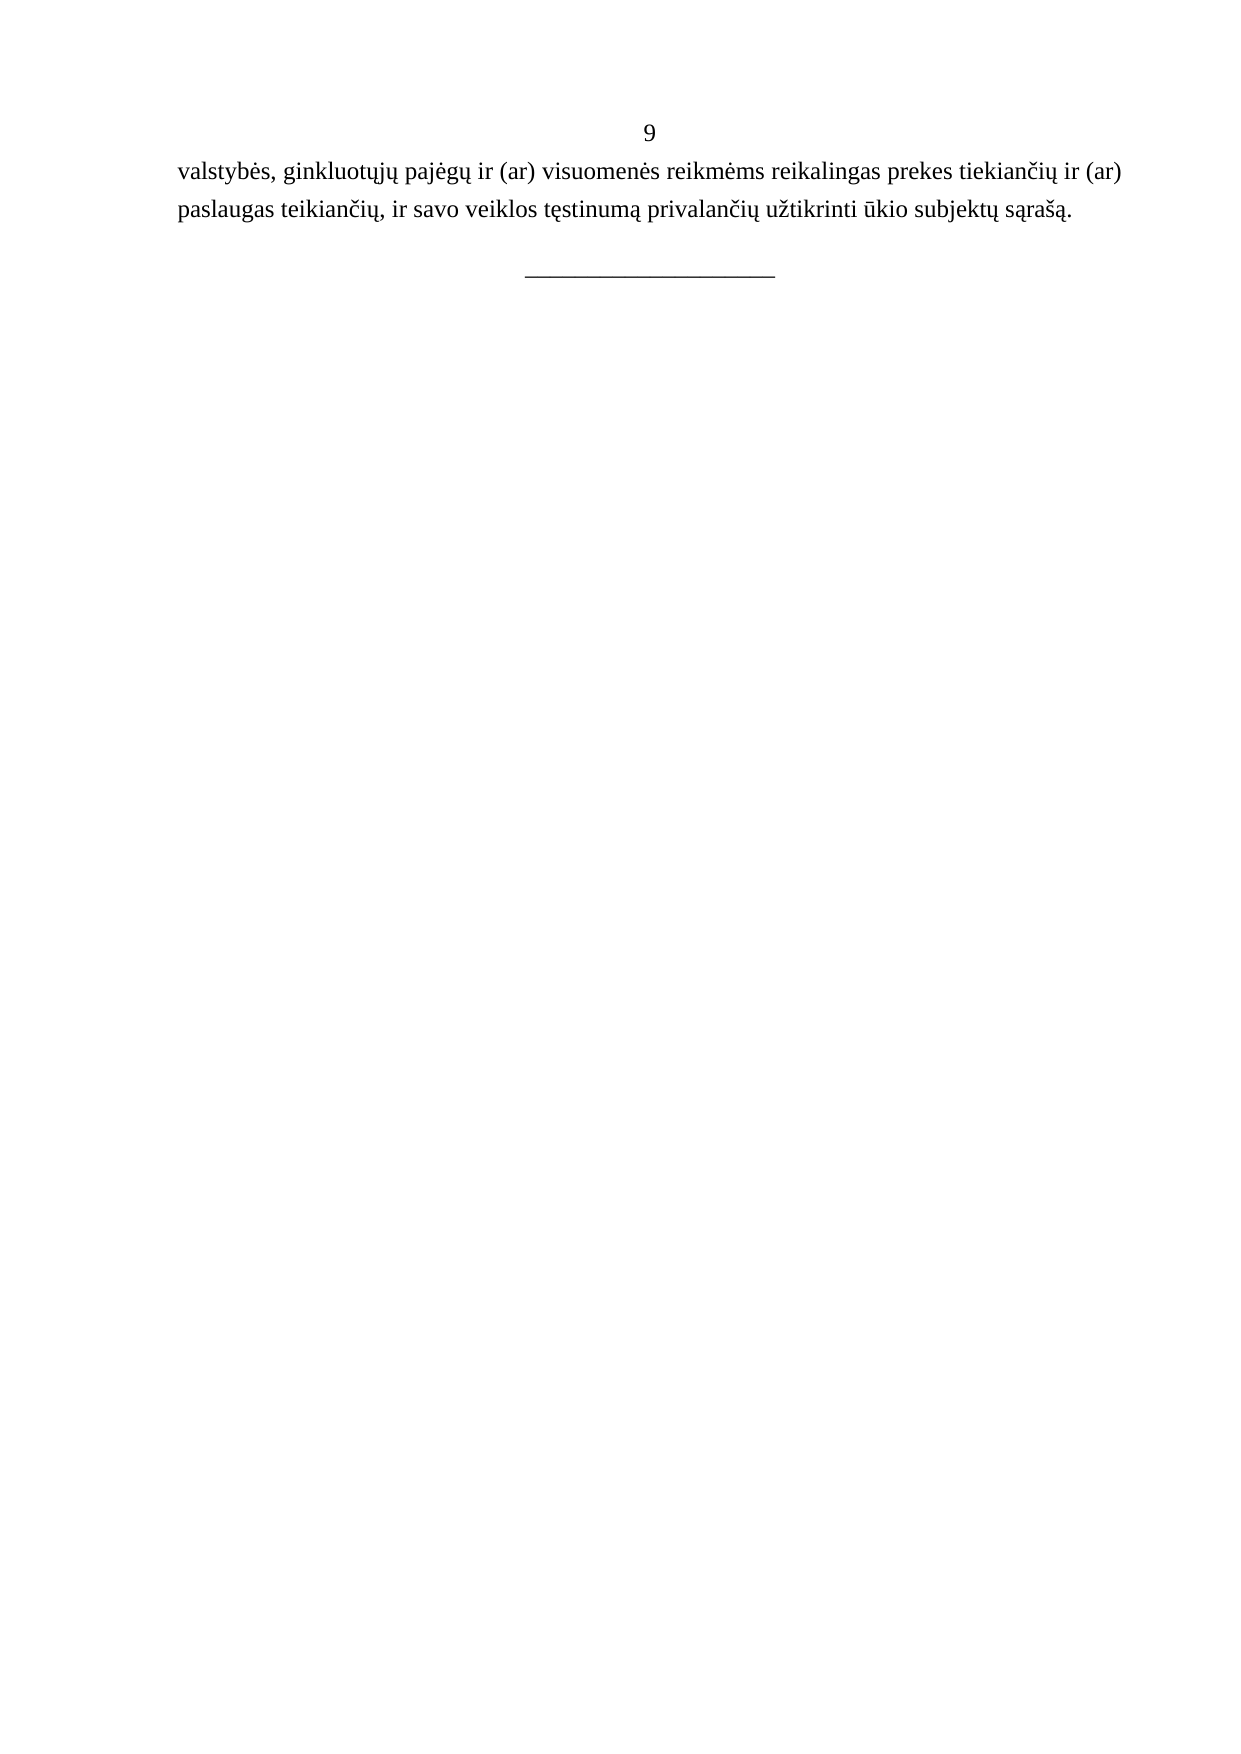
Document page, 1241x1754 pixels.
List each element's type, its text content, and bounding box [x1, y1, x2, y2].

text valstybės, ginkluotųjų pajėgų ir (ar) visuomenės reikmėms reikalingas prekes tiekiančių ir (ar) paslaugas teikiančių, ir savo veiklos tęstinumą privalančių užtikrinti ūkio subjektų sąrašą. [177, 148, 1122, 223]
text –––––––––––––––––––– [177, 260, 1122, 289]
